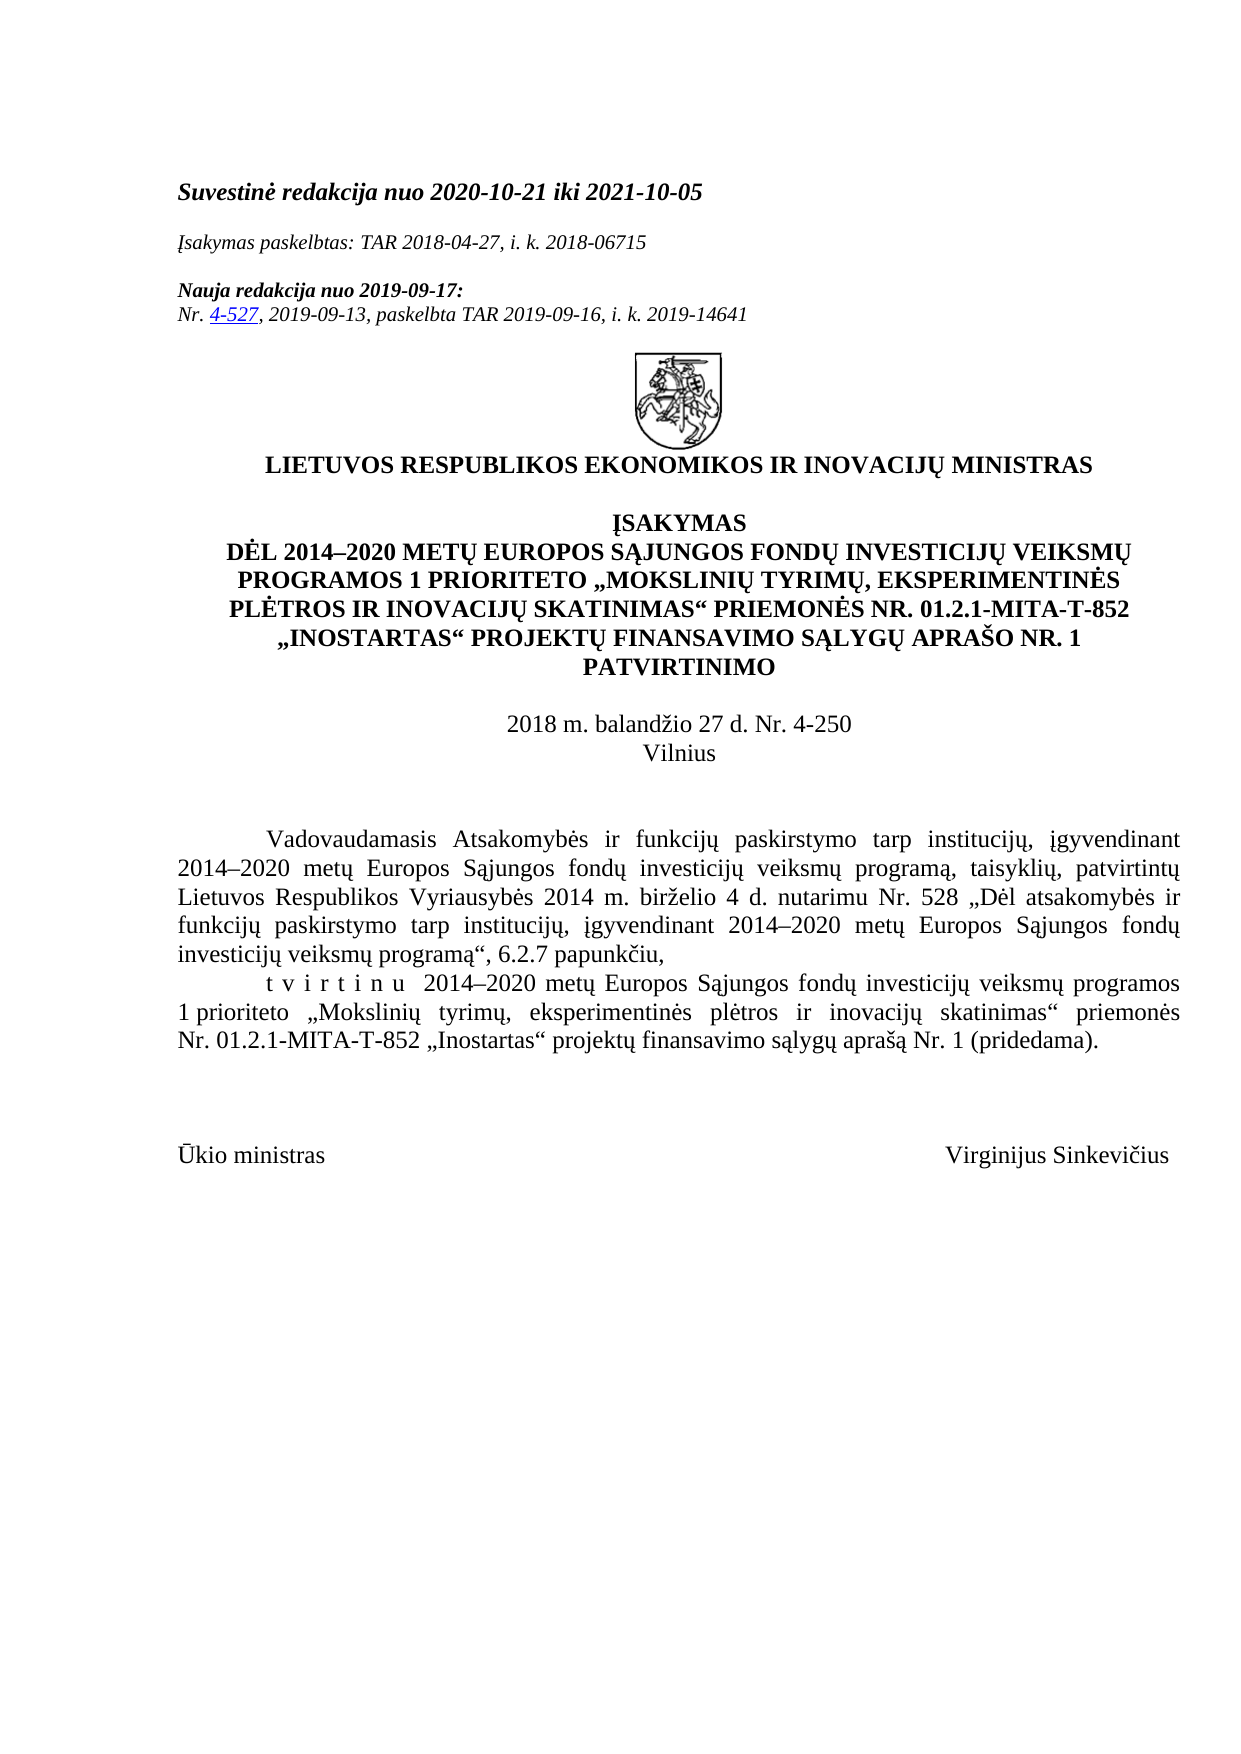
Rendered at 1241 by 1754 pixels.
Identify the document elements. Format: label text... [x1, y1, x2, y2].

text Vadovaudamasis Atsakomybės ir funkcijų paskirstymo tarp institucijų, įgyvendinant 2014–2020 metų Europos Sąjungos fondų investicijų veiksmų programą, taisyklių, patvirtintų Lietuvos Respublikos Vyriausybės 2014 m. birželio 4 d. nutarimu Nr. 528 „Dėl atsakomybės ir funkcijų paskirstymo tarp institucijų, įgyvendinant 2014–2020 metų Europos Sąjungos fondų investicijų veiksmų programą“, 6.2.7 papunkčiu, [177, 824, 1181, 968]
text Ūkio ministras Virginijus Sinkevičius [177, 1141, 1181, 1169]
text 2018 m. balandžio 27 d. Nr. 4-250 [177, 709, 1181, 738]
text Nauja redakcija nuo 2019-09-17: [177, 278, 1181, 302]
text Įsakymas paskelbtas: TAR 2018-04-27, i. k. 2018-06715 [177, 230, 1181, 254]
text dėl 2014–2020 metų europos sąjungos fondų investicijų veiksmų programos 1 prioriteto „mokslinių tyrimų, eksperimentinės plėtros ir inovacijų skatinimas“ priemonės Nr. 01.2.1-MITA-T-852 „INOstartas“ projektų finansavimo sąlygų aprašo Nr. 1 patvirtinimo [177, 537, 1181, 681]
text LIETUVOS RESPUBLIKOS ekonomikos ir inovacijų MINISTRAS [177, 451, 1181, 479]
text Vilnius [177, 738, 1181, 767]
text Suvestinė redakcija nuo 2020-10-21 iki 2021-10-05 [177, 177, 1181, 206]
text t v i r t i n u 2014–2020 metų Europos Sąjungos fondų investicijų veiksmų programos 1 prioriteto „Mokslinių tyrimų, eksperimentinės plėtros ir inovacijų skatinimas“ priemonės Nr. 01.2.1-MITA-T-852 „Inostartas“ projektų finansavimo sąlygų aprašą Nr. 1 (pridedama). [177, 968, 1181, 1054]
text ĮSAKYMAS [177, 508, 1181, 537]
text Nr. 4-527, 2019-09-13, paskelbta TAR 2019-09-16, i. k. 2019-14641 [177, 302, 1181, 326]
